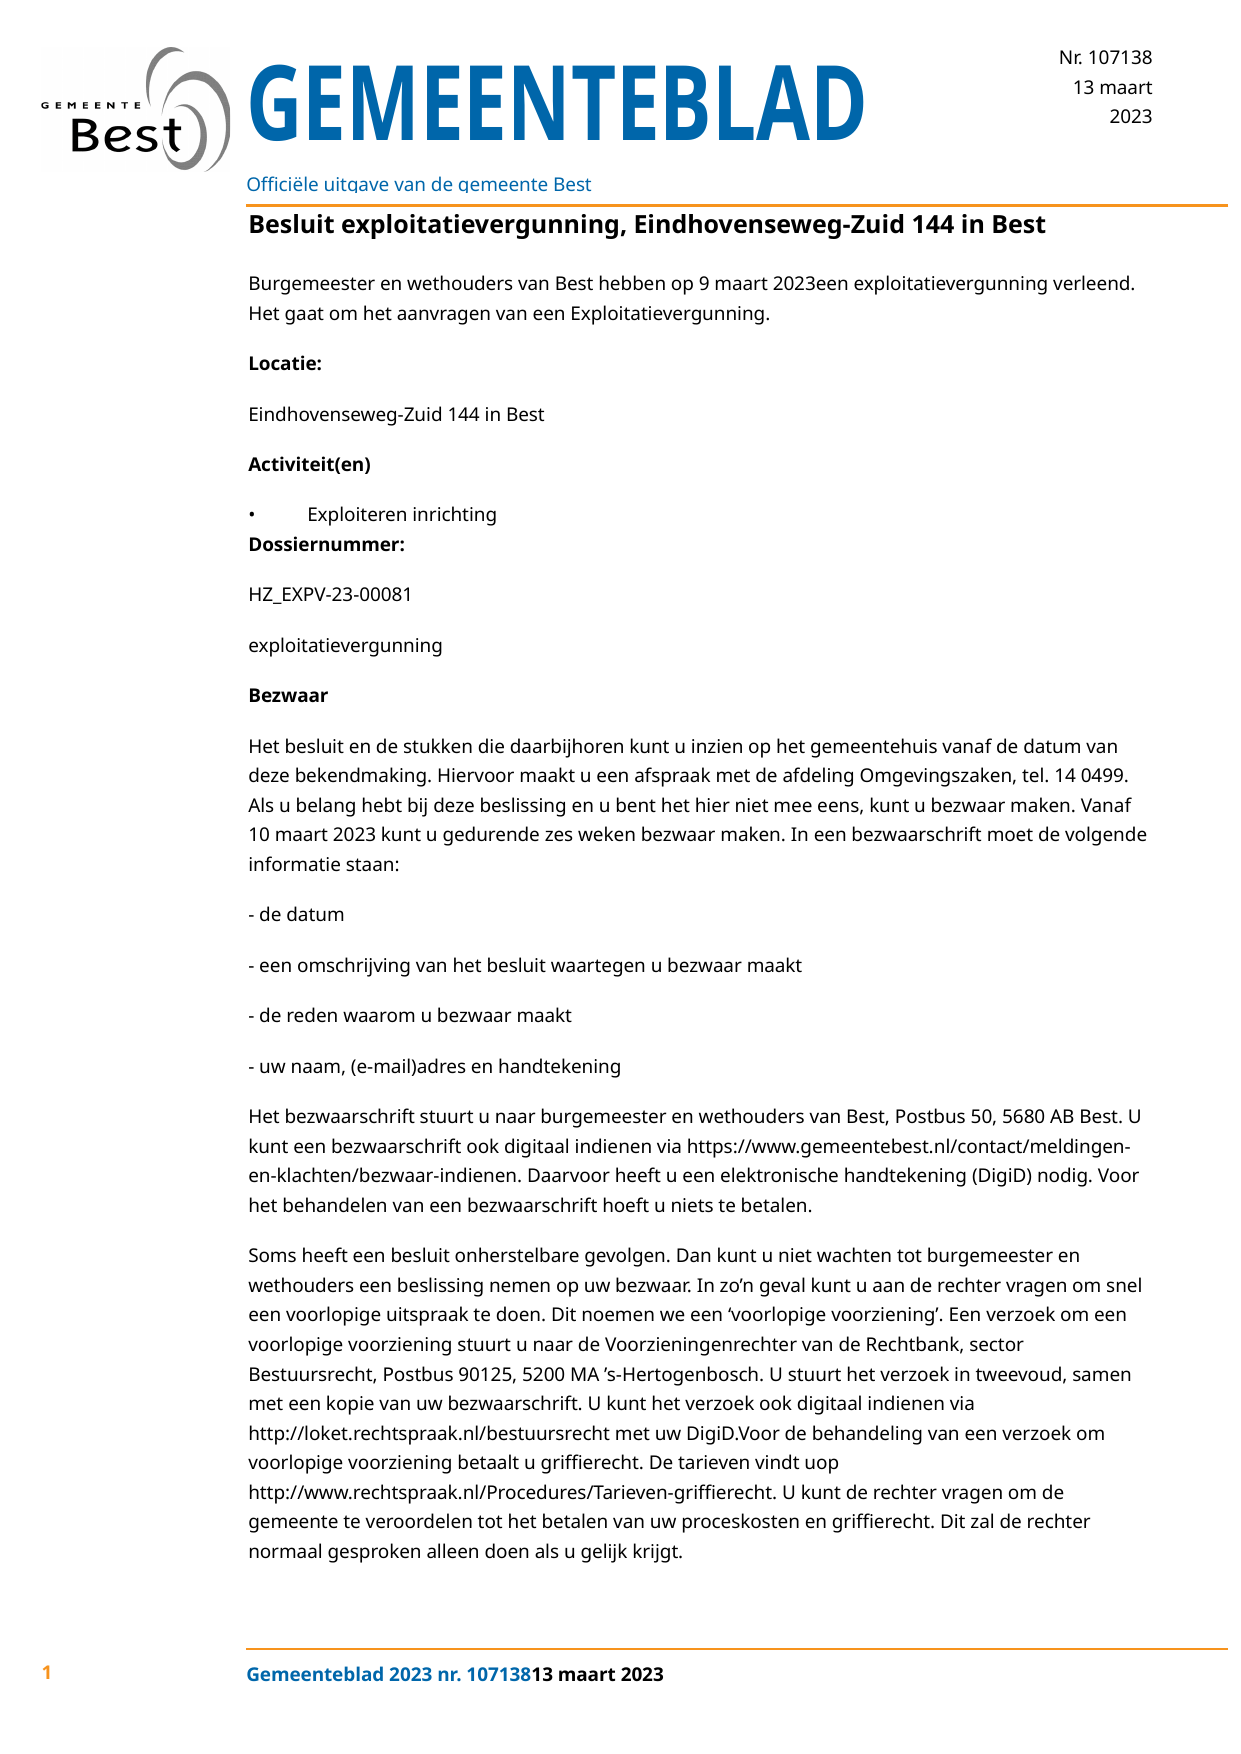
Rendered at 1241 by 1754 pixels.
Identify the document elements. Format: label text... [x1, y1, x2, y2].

text - de datum [248, 902, 1152, 927]
text HZ_EXPV-23-00081 [248, 582, 1152, 607]
text Het bezwaarschrift stuurt u naar burgemeester en wethouders van Best, Postbus 50, 5680 AB Best. U kunt een bezwaarschrift ook digitaal indienen via https://www.gemeentebest.nl/contact/meldingen-en-klachten/bezwaar-indienen. Daarvoor heeft u een elektronische handtekening (DigiD) nodig. Voor het behandelen van een bezwaarschrift hoeft u niets te betalen. [248, 1103, 1152, 1218]
text - een omschrijving van het besluit waartegen u bezwaar maakt [248, 952, 1152, 978]
list Exploiteren inrichting [248, 502, 1152, 527]
text exploitatievergunning [248, 632, 1152, 658]
text Eindhovenseweg-Zuid 144 in Best [248, 401, 1152, 426]
text Burgemeester en wethouders van Best hebben op 9 maart 2023een exploitatievergunning verleend. Het gaat om het aanvragen van een Exploitatievergunning. [248, 270, 1152, 326]
text Het besluit en de stukken die daarbijhoren kunt u inzien op het gemeentehuis vanaf de datum van deze bekendmaking. Hiervoor maakt u een afspraak met de afdeling Omgevingszaken, tel. 14 0499. Als u belang hebt bij deze beslissing en u bent het hier niet mee eens, kunt u bezwaar maken. Vanaf 10 maart 2023 kunt u gedurende zes weken bezwaar maken. In een bezwaarschrift moet de volgende informatie staan: [248, 733, 1152, 877]
picture [41, 47, 231, 172]
text Soms heeft een besluit onherstelbare gevolgen. Dan kunt u niet wachten tot burgemeester en wethouders een beslissing nemen op uw bezwaar. In zo’n geval kunt u aan de rechter vragen om snel een voorlopige uitspraak te doen. Dit noemen we een ‘voorlopige voorziening’. Een verzoek om een voorlopige voorziening stuurt u naar de Voorzieningenrechter van de Rechtbank, sector Bestuursrecht, Postbus 90125, 5200 MA ’s-Hertogenbosch. U stuurt het verzoek in tweevoud, samen met een kopie van uw bezwaarschrift. U kunt het verzoek ook digitaal indienen via http://loket.rechtspraak.nl/bestuursrecht met uw DigiD.Voor de behandeling van een verzoek om voorlopige voorziening betaalt u griffierecht. De tarieven vindt uop http://www.rechtspraak.nl/Procedures/Tarieven-griffierecht. U kunt de rechter vragen om de gemeente te veroordelen tot het betalen van uw proceskosten en griffierecht. Dit zal de rechter normaal gesproken alleen doen als u gelijk krijgt. [248, 1242, 1152, 1564]
text Dossiernummer: [248, 531, 1152, 557]
text Activiteit(en) [248, 451, 1152, 477]
text Bezwaar [248, 682, 1152, 708]
text Besluit exploitatievergunning, Eindhovenseweg-Zuid 144 in Best [248, 207, 1152, 241]
text Locatie: [248, 350, 1152, 376]
text - de reden waarom u bezwaar maakt [248, 1002, 1152, 1028]
text - uw naam, (e-mail)adres en handtekening [248, 1053, 1152, 1078]
